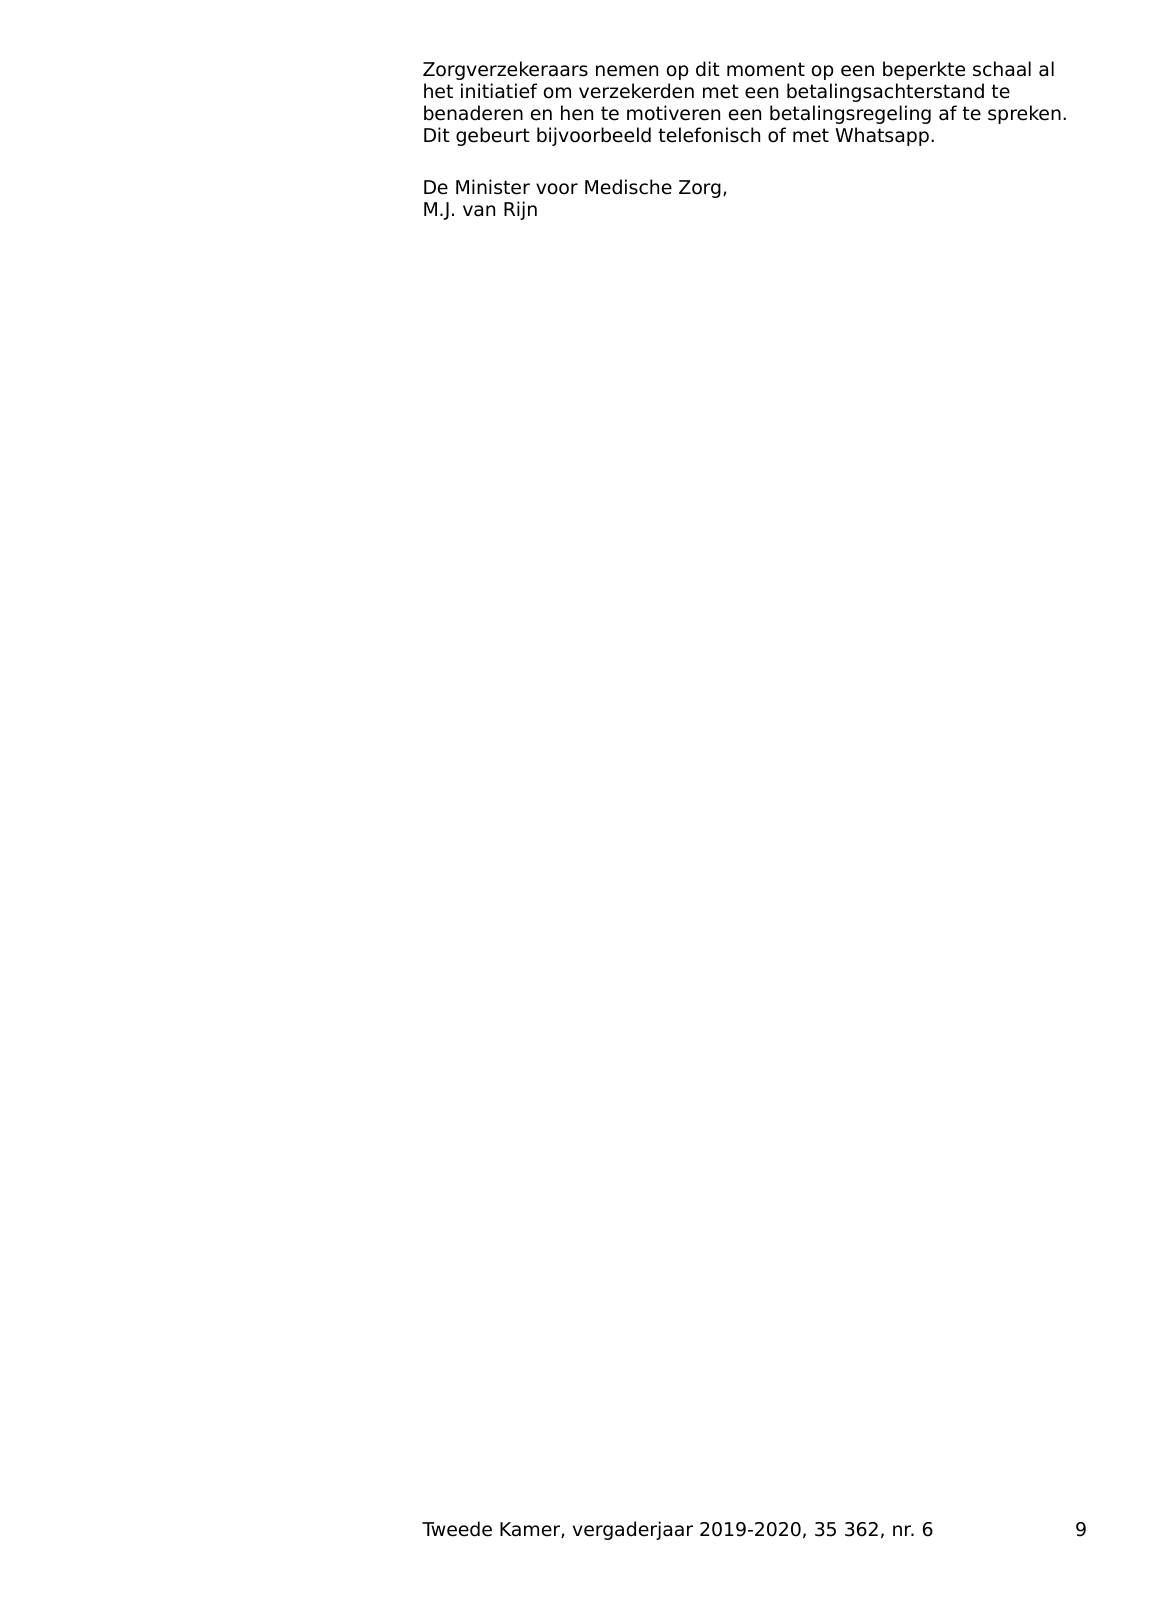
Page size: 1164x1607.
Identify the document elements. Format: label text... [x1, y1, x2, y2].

text Zorgverzekeraars nemen op dit moment op een beperkte schaal al het initiatief om verzekerden met een betalingsachterstand te benaderen en hen te motiveren een betalingsregeling af te spreken. Dit gebeurt bijvoorbeeld telefonisch of met Whatsapp. [422, 59, 1087, 147]
text De Minister voor Medische Zorg, M.J. van Rijn [422, 177, 1087, 221]
